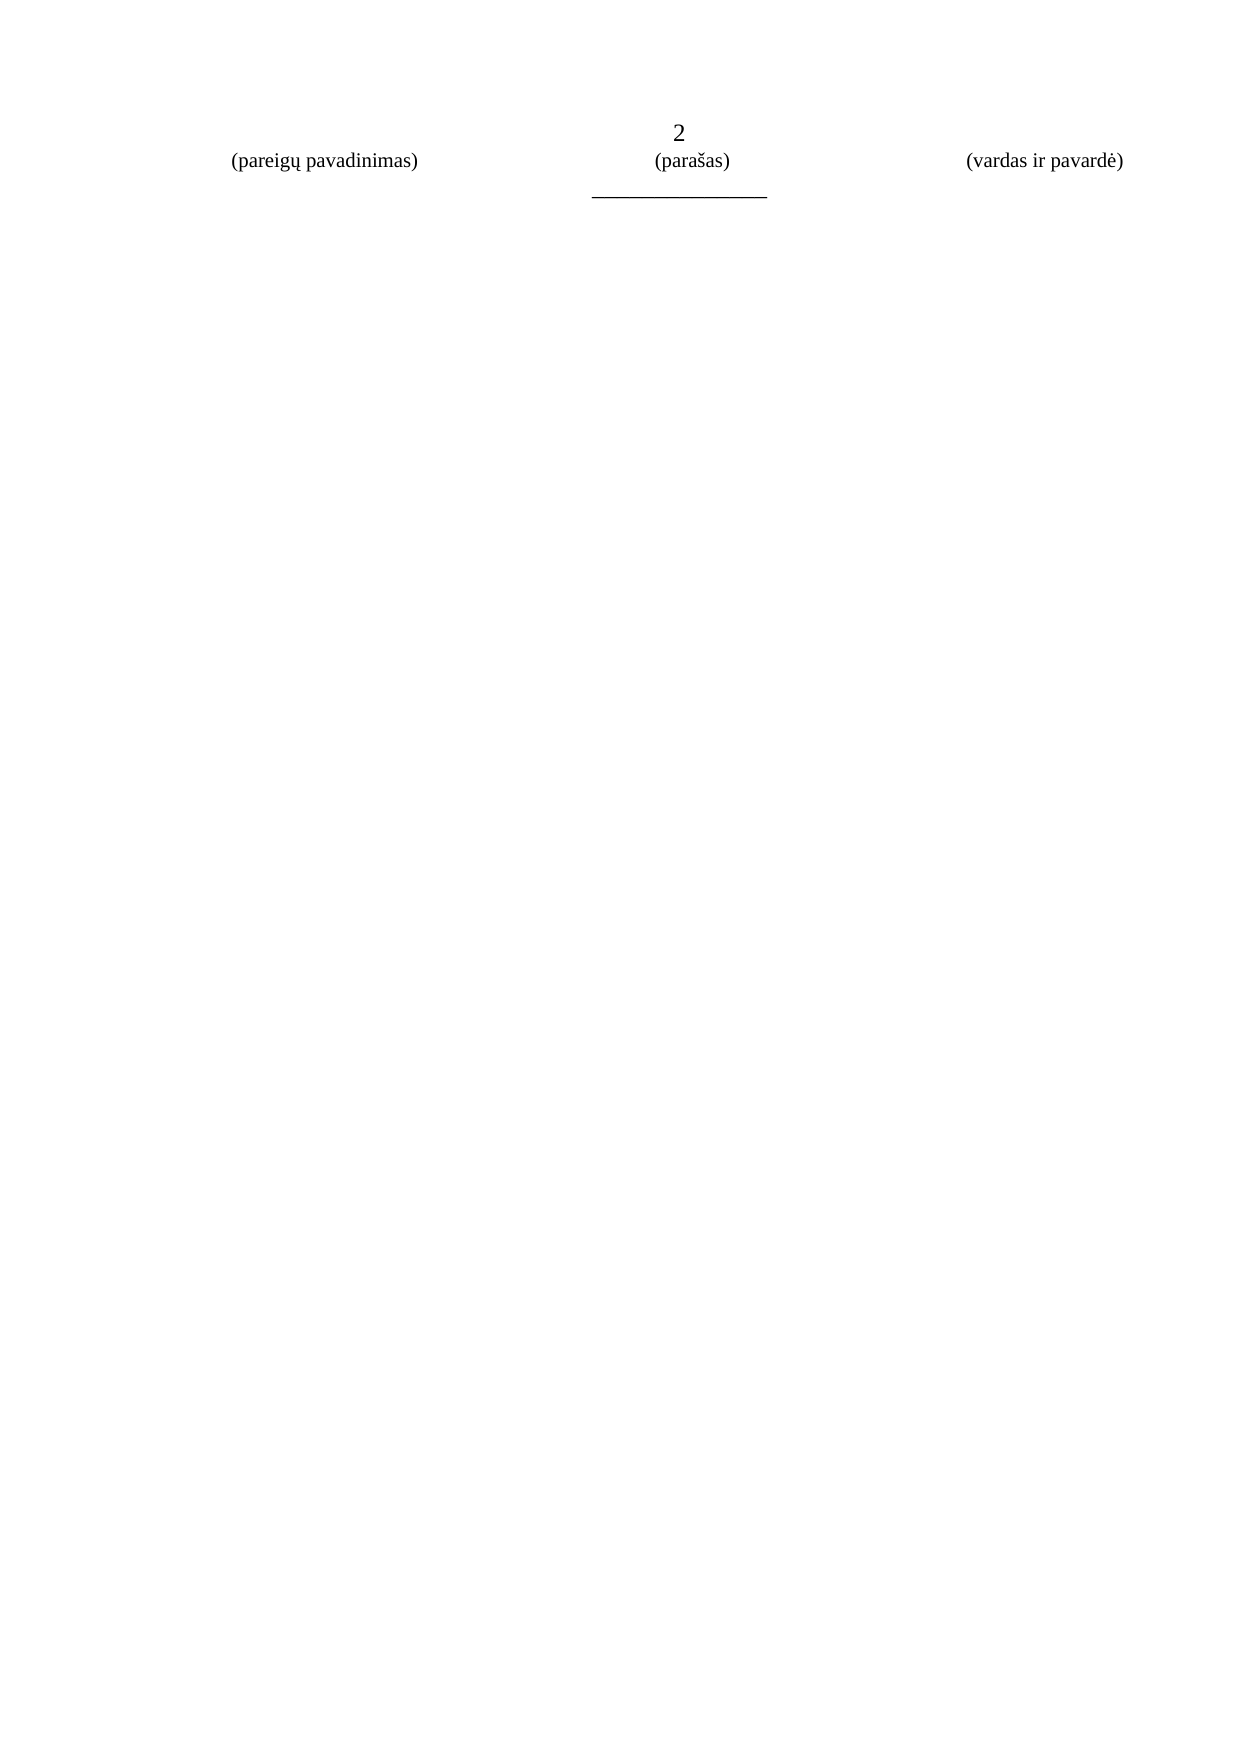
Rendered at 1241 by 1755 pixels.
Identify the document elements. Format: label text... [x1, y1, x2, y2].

text (pareigų pavadinimas) (parašas) (vardas ir pavardė) [177, 148, 1181, 172]
text ______________ [177, 172, 1181, 200]
